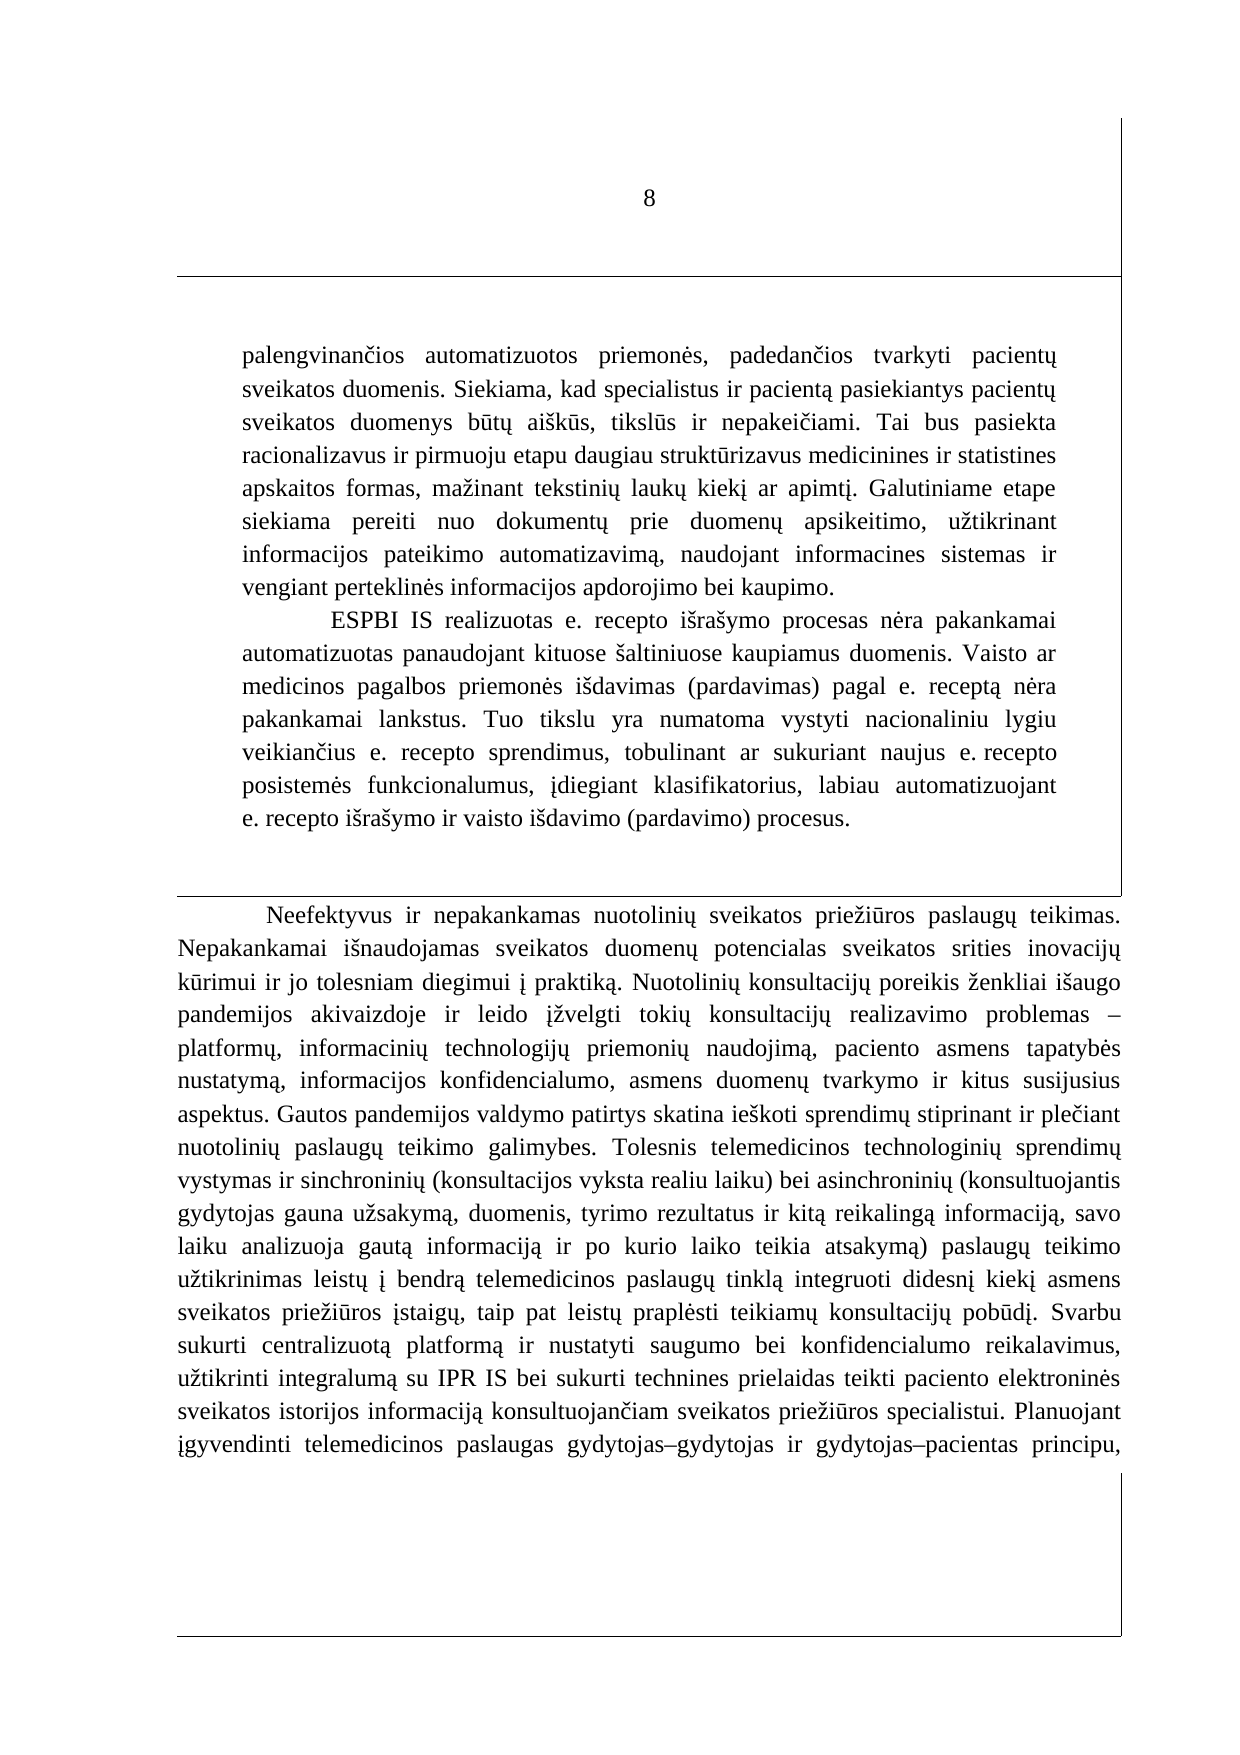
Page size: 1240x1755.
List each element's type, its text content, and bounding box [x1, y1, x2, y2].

text 5.4.2. Esami e. sveikatos sistemos funkcionalumai nebeatitinka augančių naudotojų poreikių. Išaugus e. sveikatos sistemos naudojimui, auga sistemos patogumo ir naujų funkcionalumų poreikis. Sveikatos priežiūros specialistų teikiama skaitmeninė (sveikatos, statistinės apskaitos ir paciento medicininės informacijos) dokumentacija yra nepakankamai struktūruota ir automatizuota. E. sveikatos portale kai kurios elektroninės medicininės dokumentų formos mažai naudojamos dėl nepatogios realizacijos. Todėl plečiant asmens sveikatos priežiūros paslaugų skaitmenizavimą, dėmesys turi būti skiriamas maksimaliam sveikatinimo specialistų teikiamos skaitmeninės (sveikatos, statistinės apskaitos ir paciento medicininės informacijos) dokumentacijos supaprastinimui ir automatizavimui užtikrinti. Gerinant sveikatinimo specialistų darbo aplinką naudojamų informacinių technologijų aspektu, kuriami technologiniai sprendimai ir kasdienes darbo funkcijas palengvinančios automatizuotos priemonės, padedančios tvarkyti pacientų sveikatos duomenis. Siekiama, kad specialistus ir pacientą pasiekiantys pacientų sveikatos duomenys būtų aiškūs, tikslūs ir nepakeičiami. Tai bus pasiekta racionalizavus ir pirmuoju etapu daugiau struktūrizavus medicinines ir statistines apskaitos formas, mažinant tekstinių laukų kiekį ar apimtį. Galutiniame etape siekiama pereiti nuo dokumentų prie duomenų apsikeitimo, užtikrinant informacijos pateikimo automatizavimą, naudojant informacines sistemas ir vengiant perteklinės informacijos apdorojimo bei kaupimo. [177, 276, 1121, 540]
text Neefektyvus ir nepakankamas nuotolinių sveikatos priežiūros paslaugų teikimas. Nepakankamai išnaudojamas sveikatos duomenų potencialas sveikatos srities inovacijų kūrimui ir jo tolesniam diegimui į praktiką. Nuotolinių konsultacijų poreikis ženkliai išaugo pandemijos akivaizdoje ir leido įžvelgti tokių konsultacijų realizavimo problemas – platformų, informacinių technologijų priemonių naudojimą, paciento asmens tapatybės nustatymą, informacijos konfidencialumo, asmens duomenų tvarkymo ir kitus susijusius aspektus. Gautos pandemijos valdymo patirtys skatina ieškoti sprendimų stiprinant ir plečiant nuotolinių paslaugų teikimo galimybes. Tolesnis telemedicinos technologinių sprendimų vystymas ir sinchroninių (konsultacijos vyksta realiu laiku) bei asinchroninių (konsultuojantis gydytojas gauna užsakymą, duomenis, tyrimo rezultatus ir kitą reikalingą informaciją, savo laiku analizuoja gautą informaciją ir po kurio laiko teikia atsakymą) paslaugų teikimo užtikrinimas leistų į bendrą telemedicinos paslaugų tinklą integruoti didesnį kiekį asmens sveikatos priežiūros įstaigų, taip pat leistų praplėsti teikiamų konsultacijų pobūdį. Svarbu sukurti centralizuotą platformą ir nustatyti saugumo bei konfidencialumo reikalavimus, užtikrinti integralumą su IPR IS bei sukurti technines prielaidas teikti paciento elektroninės sveikatos istorijos informaciją konsultuojančiam sveikatos priežiūros specialistui. Planuojant įgyvendinti telemedicinos paslaugas gydytojas–gydytojas ir gydytojas–pacientas principu, [177, 901, 1121, 1458]
text ESPBI IS realizuotas e. recepto išrašymo procesas nėra pakankamai automatizuotas panaudojant kituose šaltiniuose kaupiamus duomenis. Vaisto ar medicinos pagalbos priemonės išdavimas (pardavimas) pagal e. receptą nėra pakankamai lankstus. Tuo tikslu yra numatoma vystyti nacionaliniu lygiu veikiančius e. recepto sprendimus, tobulinant ar sukuriant naujus e. recepto posistemės funkcionalumus, įdiegiant klasifikatorius, labiau automatizuojant e. recepto išrašymo ir vaisto išdavimo (pardavimo) procesus. [177, 540, 1121, 896]
